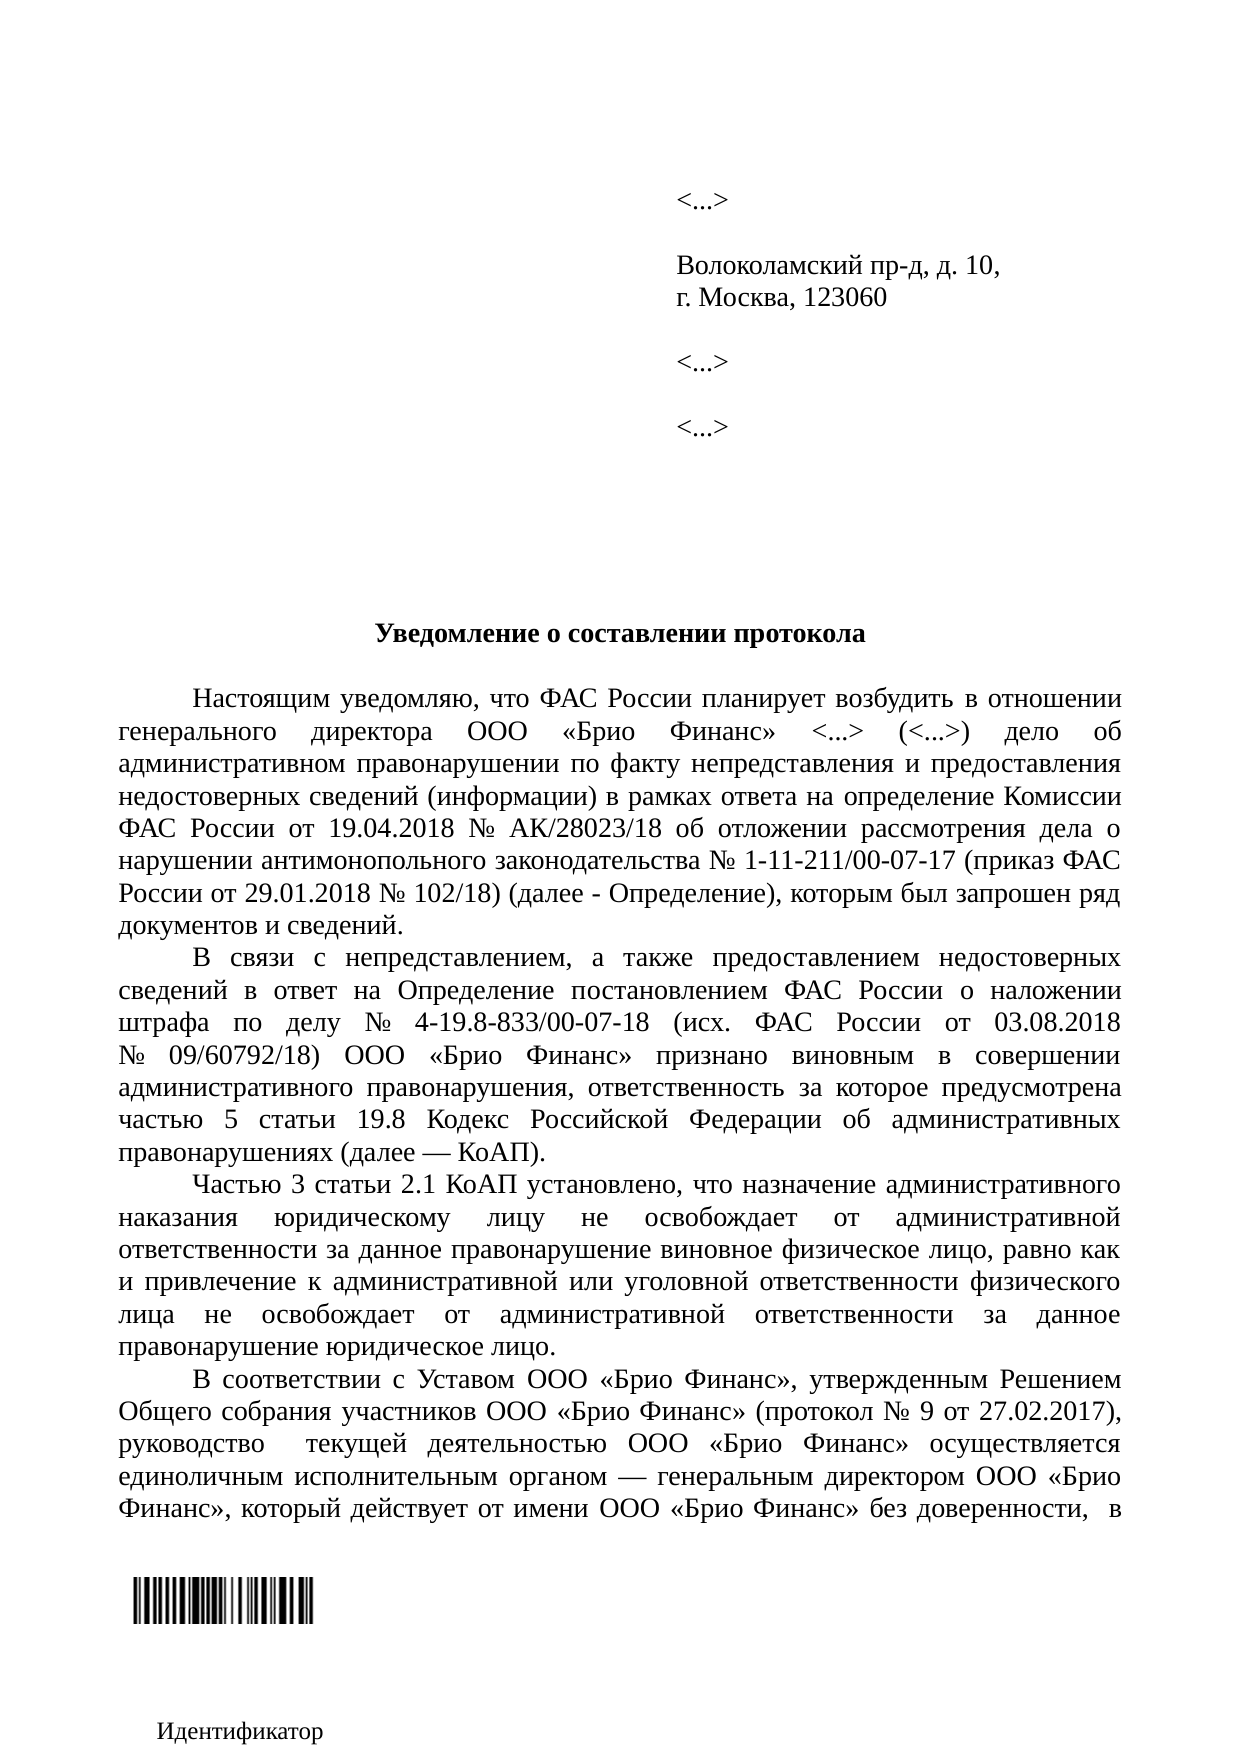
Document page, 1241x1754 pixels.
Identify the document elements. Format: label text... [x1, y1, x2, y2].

text Волоколамский пр-д, д. 10, [676, 248, 1122, 280]
text Настоящим уведомляю, что ФАС России планирует возбудить в отношении генерального директора ООО «Брио Финанс» <...> (<...>) дело об административном правонарушении по факту непредставления и предоставления недостоверных сведений (информации) в рамках ответа на определение Комиссии ФАС России от 19.04.2018 № АК/28023/18 об отложении рассмотрения дела о нарушении антимонопольного законодательства № 1-11-211/00-07-17 (приказ ФАС России от 29.01.2018 № 102/18) (далее - Определение), которым был запрошен ряд документов и сведений. [118, 681, 1122, 941]
text <...> [676, 183, 1122, 215]
text Уведомление о составлении протокола [118, 617, 1122, 649]
text В связи с непредставлением, а также предоставлением недостоверных сведений в ответ на Определение постановлением ФАС России о наложении штрафа по делу № 4-19.8-833/00-07-18 (исх. ФАС России от 03.08.2018 № 09/60792/18) ООО «Брио Финанс» признано виновным в совершении административного правонарушения, ответственность за которое предусмотрена частью 5 статьи 19.8 Кодекс Российской Федерации об административных правонарушениях (далее — КоАП). [118, 941, 1122, 1167]
text В соответствии с Уставом ООО «Брио Финанс», утвержденным Решением Общего собрания участников ООО «Брио Финанс» (протокол № 9 от 27.02.2017), руководство текущей деятельностью ООО «Брио Финанс» осуществляется единоличным исполнительным органом — генеральным директором ООО «Брио Финанс», который действует от имени ООО «Брио Финанс» без доверенности, в [118, 1362, 1122, 1524]
text Частью 3 статьи 2.1 КоАП установлено, что назначение административного наказания юридическому лицу не освобождает от административной ответственности за данное правонарушение виновное физическое лицо, равно как и привлечение к административной или уголовной ответственности физического лица не освобождает от административной ответственности за данное правонарушение юридическое лицо. [118, 1167, 1122, 1362]
text <...> [676, 410, 1122, 442]
text г. Москва, 123060 [676, 280, 1122, 312]
text <...> [676, 345, 1122, 377]
picture [118, 1577, 331, 1624]
